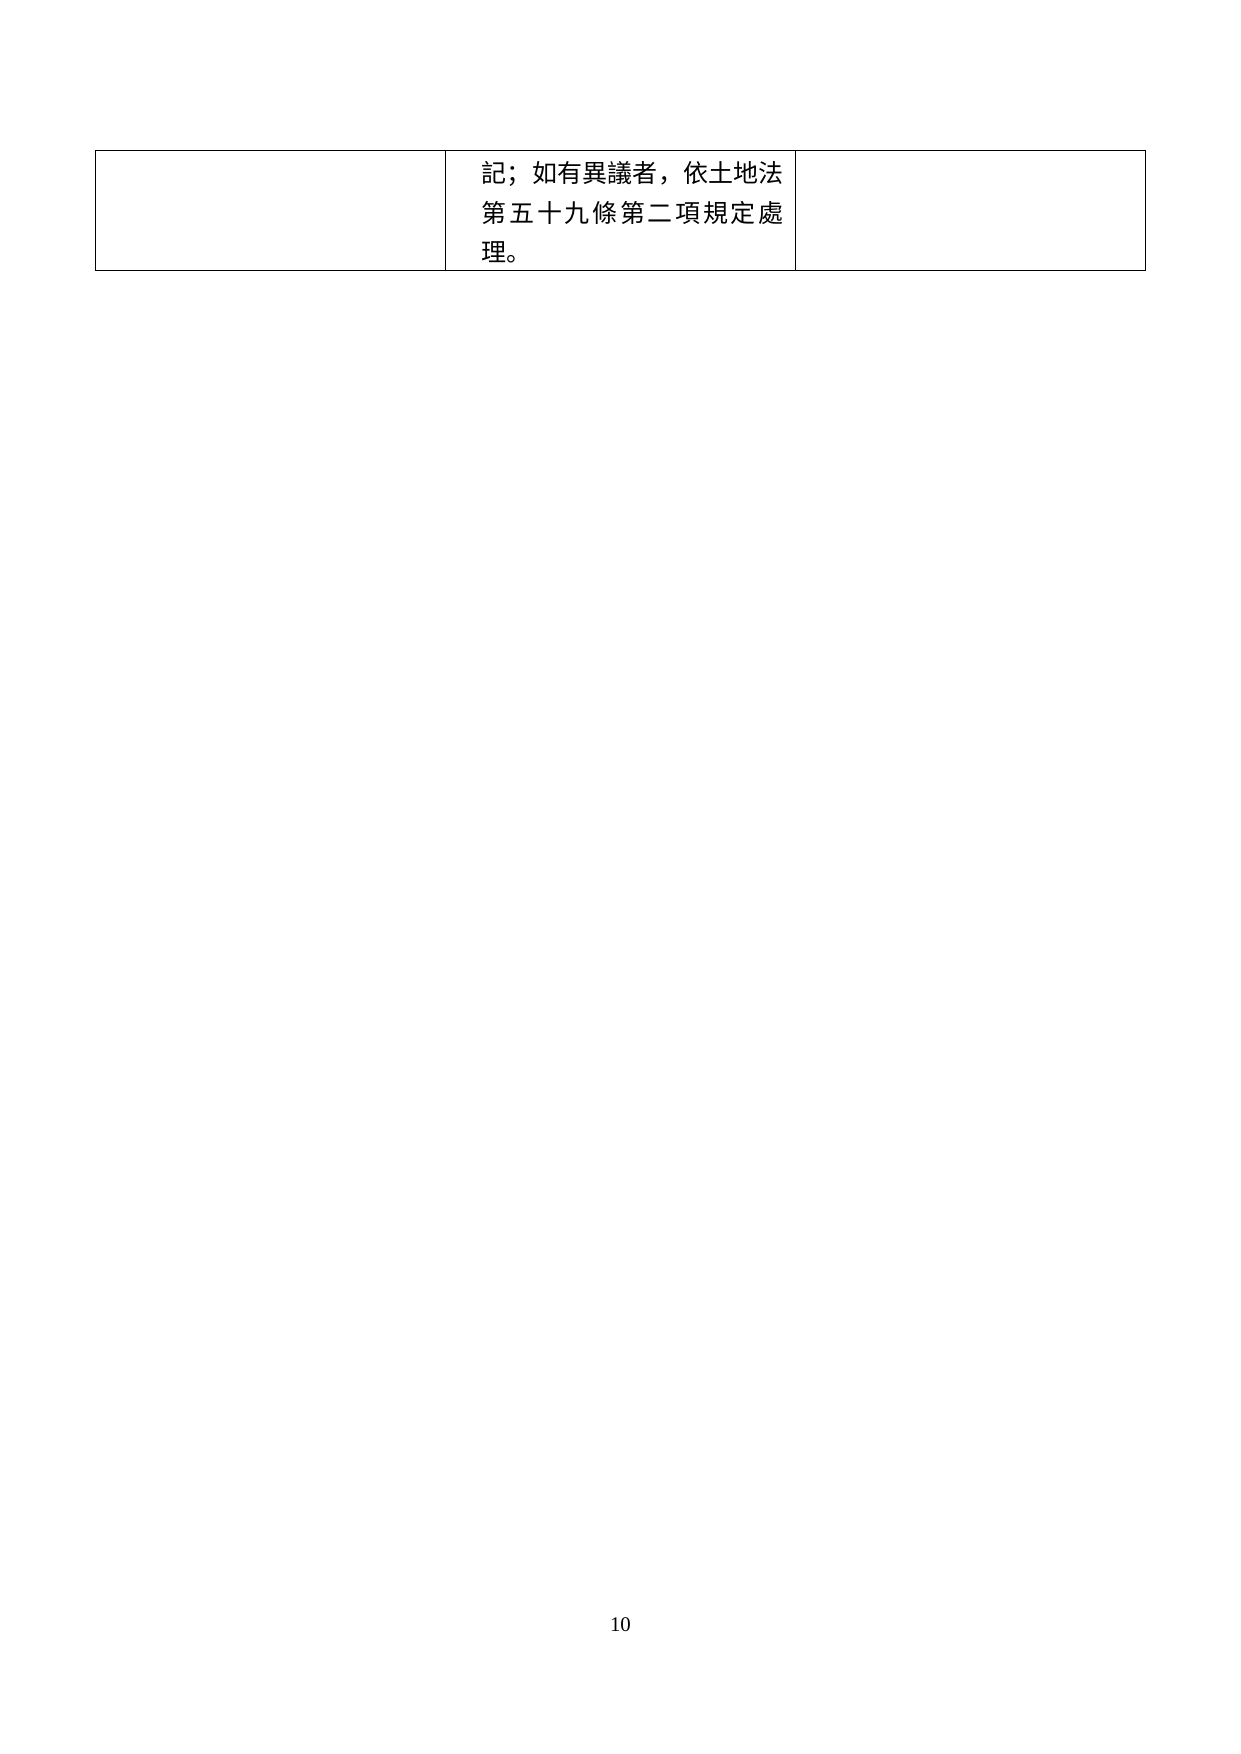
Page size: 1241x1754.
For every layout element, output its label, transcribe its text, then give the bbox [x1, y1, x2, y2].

table_cell [796, 151, 1145, 270]
table_cell 記；如有異議者，依土地法第五十九條第二項規定處理。 [446, 151, 795, 270]
table_cell [96, 151, 445, 270]
